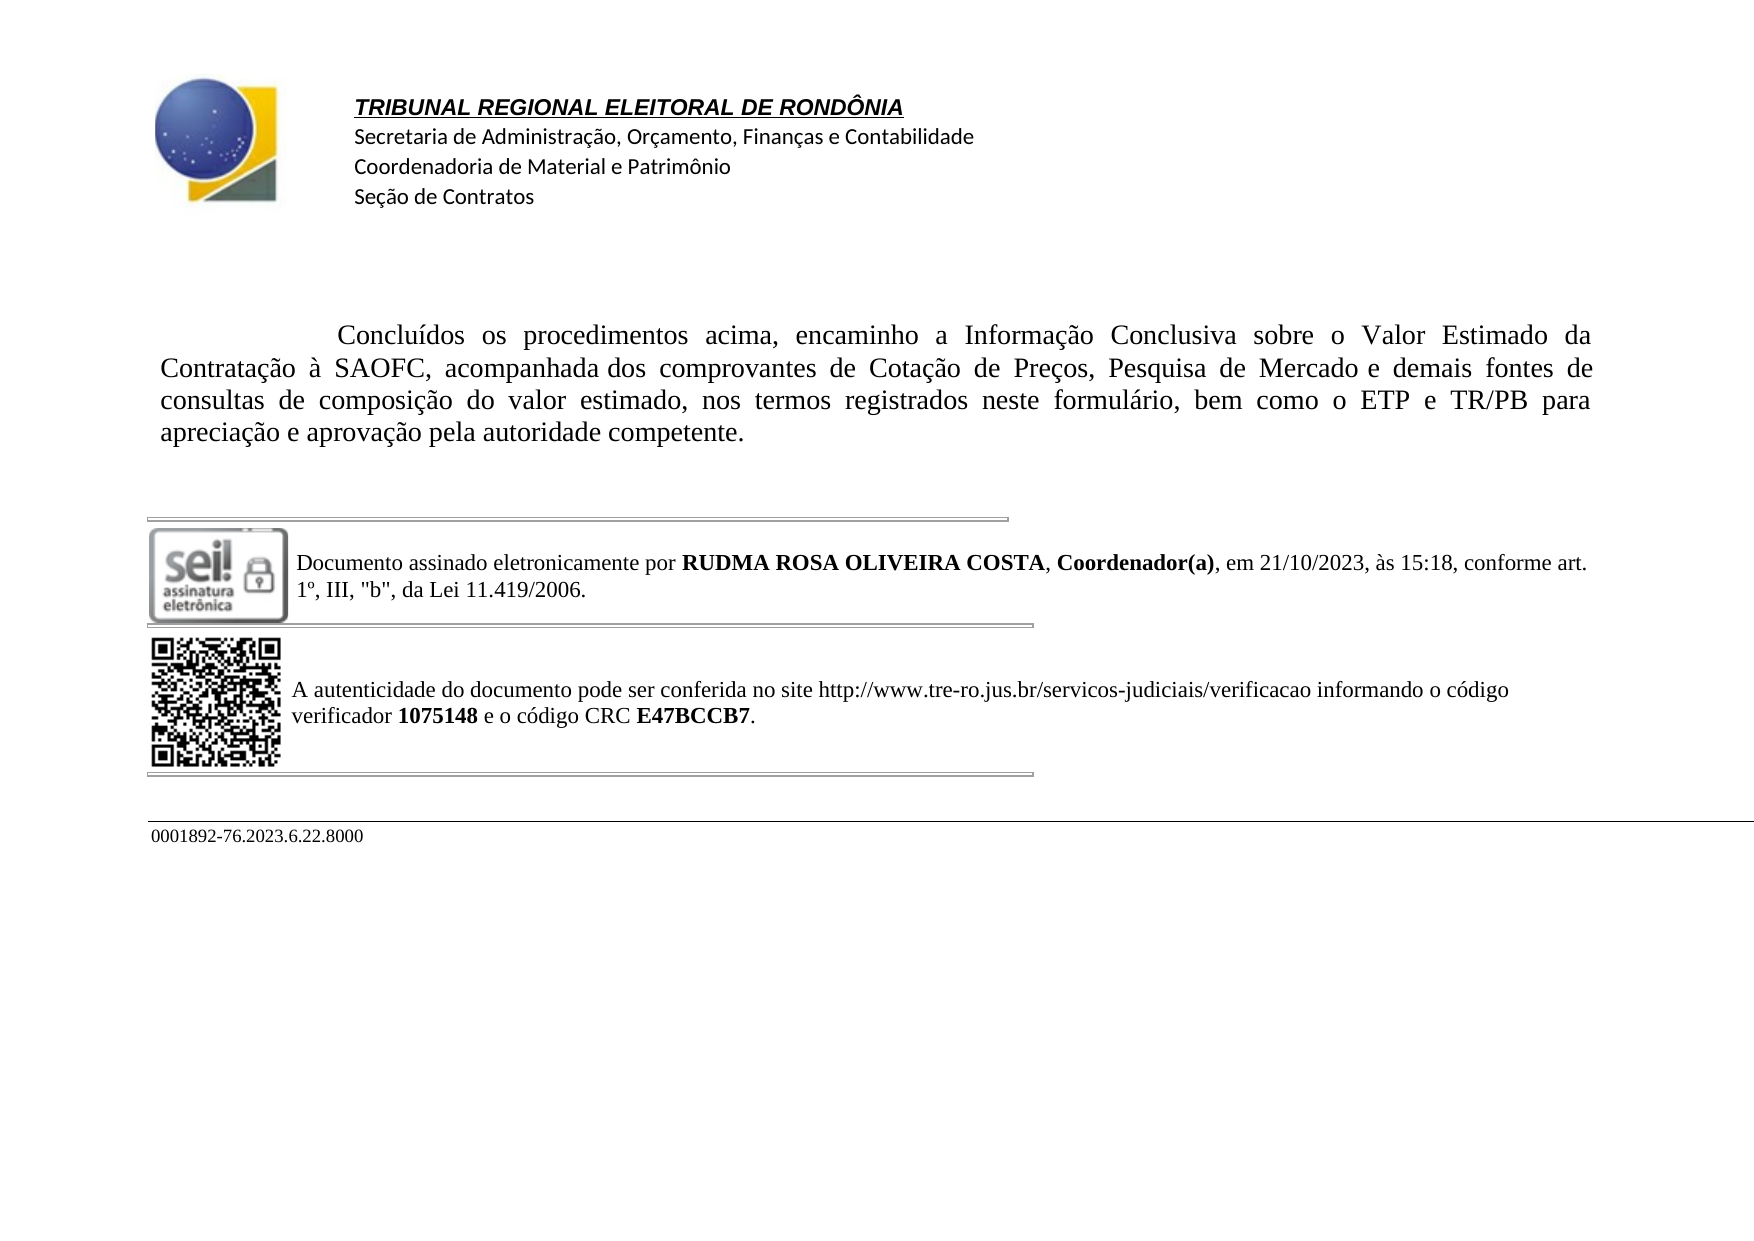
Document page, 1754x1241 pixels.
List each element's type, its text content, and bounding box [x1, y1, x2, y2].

table_header [148, 634, 290, 771]
text Concluídos os procedimentos acima, encaminho a Informação Conclusiva sobre o Valor Estimado da Contratação à SAOFC, acompanhada dos comprovantes de Cotação de Preços, Pesquisa de Mercado e demais fontes de consultas de composição do valor estimado, nos termos registrados neste formulário, bem como o ETP e TR/PB para apreciação e aprovação pela autoridade competente. [160, 318, 1594, 448]
table_header [148, 527, 294, 623]
table_header A autenticidade do documento pode ser conferida no site http://www.tre-ro.jus.br/servicos-judiciais/verificacao informando o código verificador 1075148 e o código CRC E47BCCB7. [290, 634, 1616, 771]
table_header Documento assinado eletronicamente por RUDMA ROSA OLIVEIRA COSTA, Coordenador(a), em 21/10/2023, às 15:18, conforme art. 1º, III, "b", da Lei 11.419/2006. [295, 527, 1616, 624]
table_header 0001892-76.2023.6.22.8000 [148, 822, 1606, 849]
